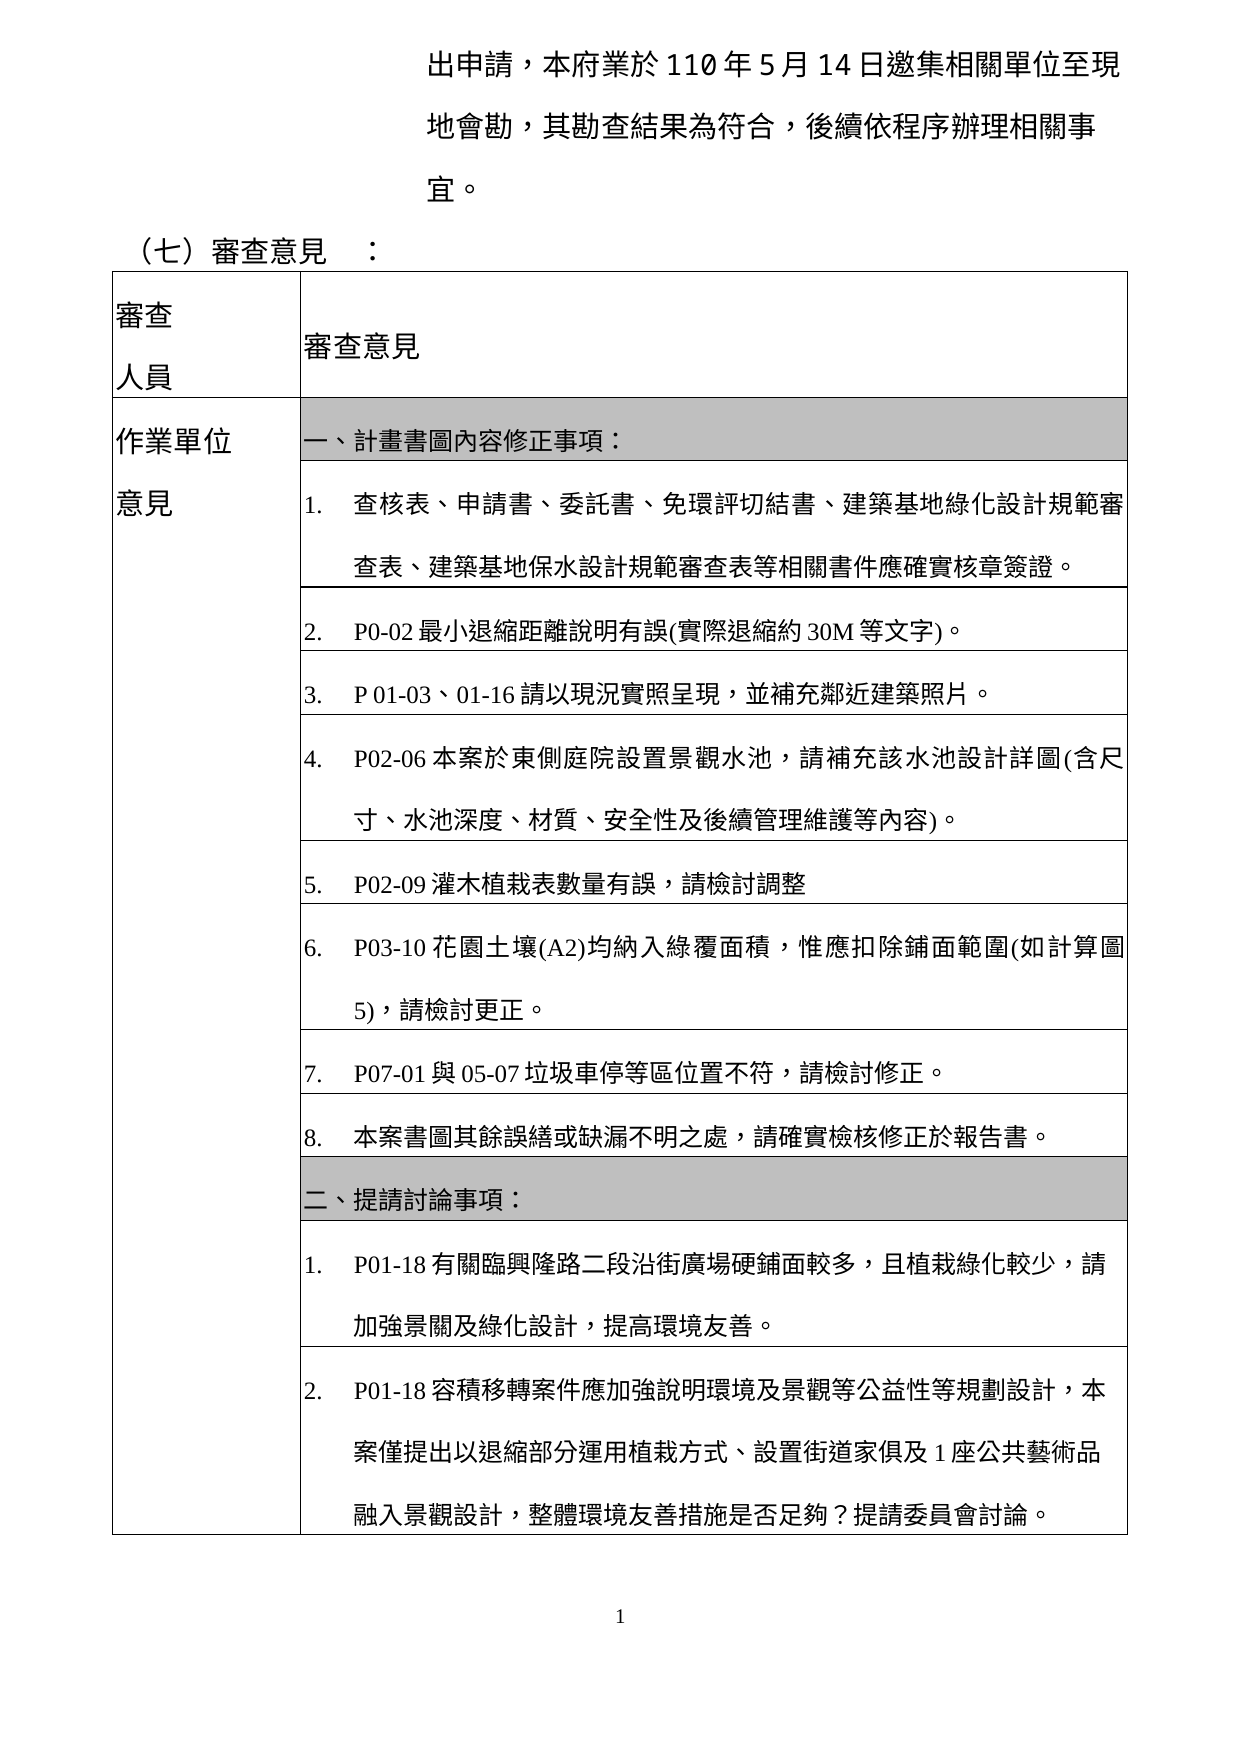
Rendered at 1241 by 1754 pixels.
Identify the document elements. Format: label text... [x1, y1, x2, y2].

table_cell P01-18有關臨興隆路二段沿街廣場硬鋪面較多，且植栽綠化較少，請加強景關及綠化設計，提高環境友善。 [301, 1221, 1127, 1346]
table_cell P07-01與05-07垃圾車停等區位置不符，請檢討修正。 [301, 1030, 1127, 1093]
table_cell P01-18容積移轉案件應加強說明環境及景觀等公益性等規劃設計，本案僅提出以退縮部分運用植栽方式、設置街道家俱及1座公共藝術品融入景觀設計，整體環境友善措施是否足夠？提請委員會討論。 [301, 1347, 1127, 1534]
table_cell P03-10花園土壤(A2)均納入綠覆面積，惟應扣除鋪面範圍(如計算圖5)，請檢討更正。 [301, 904, 1127, 1029]
table_cell 本案係依「變更竹北（含斗崙地區）都市計畫（整併體育公園附近地區）細部計畫」土地使用分區管制要點第32點規定略以：「本計畫區內申請建築之建築基地達2,000平方公尺（含）以上、…，應於發照前，送經『本縣都市設計審議委員會』審議通過後方得申請建造執照。」，本案基地面積2,872.44平方公尺，爰提送本委員會審議。 本案申請容積移轉，按「新竹縣都市計畫容積移轉許可審查要點」第9點規定：「…位於整體開發地區、實施都市更新地區、面臨永久性空地或其他都市計畫指定地區範圍內之接受基地，經本縣都市設計審議委員會同意，可移入容積得酌予增加。但不得超過該接受基地基準容積之百分之四十。…」，本案位於整體開發地區，基地面積2,872.44㎡，擬申請容積移轉40%，爰提送本委員會審議。 本案容積移轉案辦理進度：本案於110年4月14日提出申請，本府業於110年5月14日邀集相關單位至現地會勘，其勘查結果為符合，後續依程序辦理相關事宜。 [390, 21, 1148, 208]
table_cell ： [360, 21, 389, 208]
table_cell 本案書圖其餘誤繕或缺漏不明之處，請確實檢核修正於報告書。 [301, 1094, 1127, 1156]
table_cell 一、計畫書圖內容修正事項： [301, 398, 1127, 460]
table_cell 審查意見 [213, 208, 360, 271]
table_cell P 01-03、01-16請以現況實照呈現，並補充鄰近建築照片。 [301, 651, 1127, 713]
table_header 審查意見 [301, 272, 1127, 397]
table_cell 說明 [213, 21, 360, 208]
table_cell [390, 208, 1148, 271]
table_cell P0-02最小退縮距離說明有誤(實際退縮約30M等文字)。 [301, 588, 1127, 650]
table_cell P02-06本案於東側庭院設置景觀水池，請補充該水池設計詳圖(含尺寸、水池深度、材質、安全性及後續管理維護等內容)。 [301, 715, 1127, 839]
table_cell ： [360, 208, 389, 271]
table_header 審查 人員 [113, 272, 300, 397]
table_cell 二、提請討論事項： [301, 1157, 1127, 1220]
table_cell 查核表、申請書、委託書、免環評切結書、建築基地綠化設計規範審查表、建築基地保水設計規範審查表等相關書件應確實核章簽證。 [301, 461, 1127, 586]
table_cell （六） [113, 21, 212, 208]
table_cell 作業單位 意見 [113, 398, 300, 1534]
table_cell （七） [113, 208, 212, 271]
table_cell P02-09灌木植栽表數量有誤，請檢討調整 [301, 841, 1127, 903]
